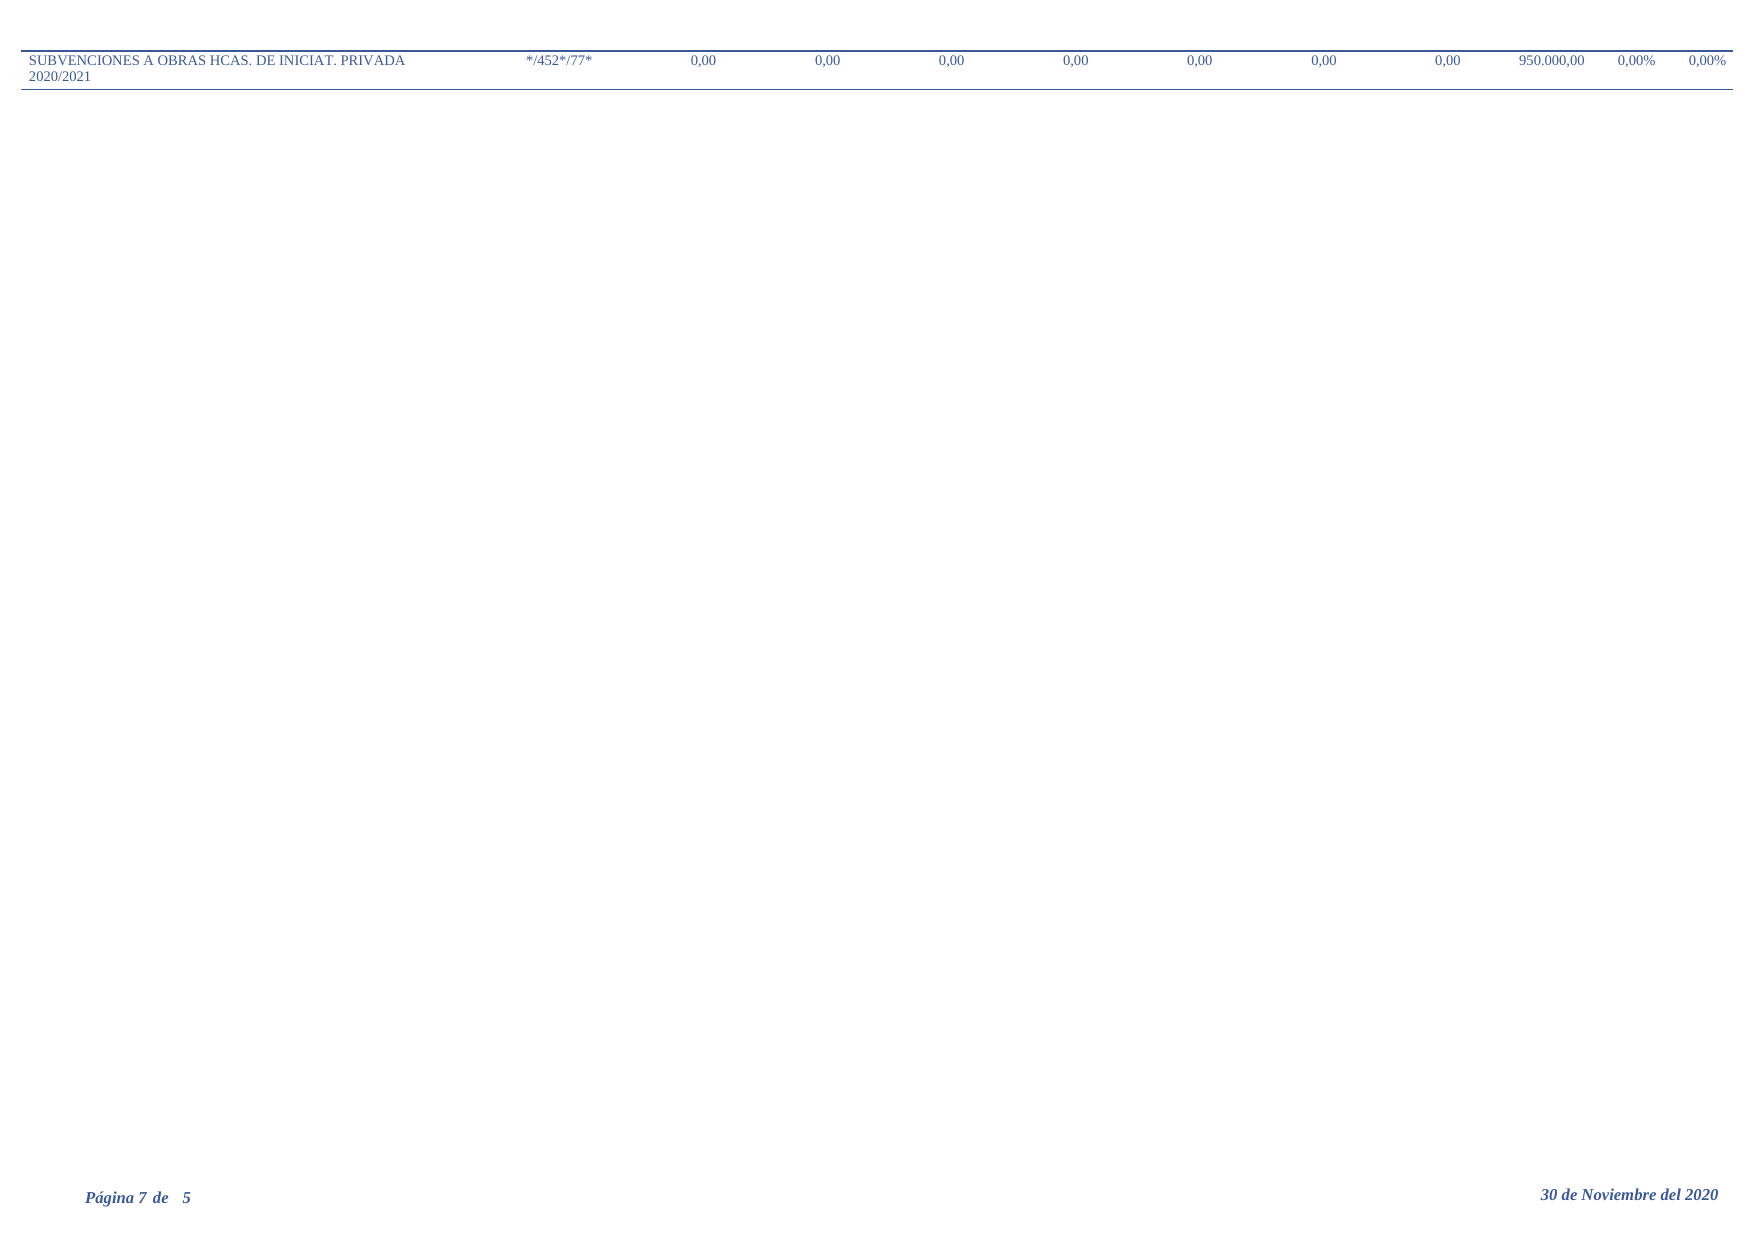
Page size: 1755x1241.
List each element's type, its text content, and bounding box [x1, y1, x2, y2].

table_cell 0,00 [1366, 52, 1490, 89]
table_cell SUBVENCIONES A OBRAS HCAS. DE INICIAT. PRIVADA 2020/2021 [21, 52, 461, 89]
table_cell */452*/77* [461, 52, 619, 89]
table_cell 0,00 [870, 52, 993, 89]
table_cell 0,00 [619, 52, 745, 89]
table_cell 0,00 [1242, 52, 1366, 89]
table_cell 0,00 [745, 52, 869, 89]
table_cell 0,00% [1665, 52, 1733, 89]
table_cell 0,00 [994, 52, 1118, 89]
table_cell 0,00 [1118, 52, 1242, 89]
table_cell 950.000,00 [1490, 52, 1594, 89]
table_cell 0,00% [1594, 52, 1665, 89]
